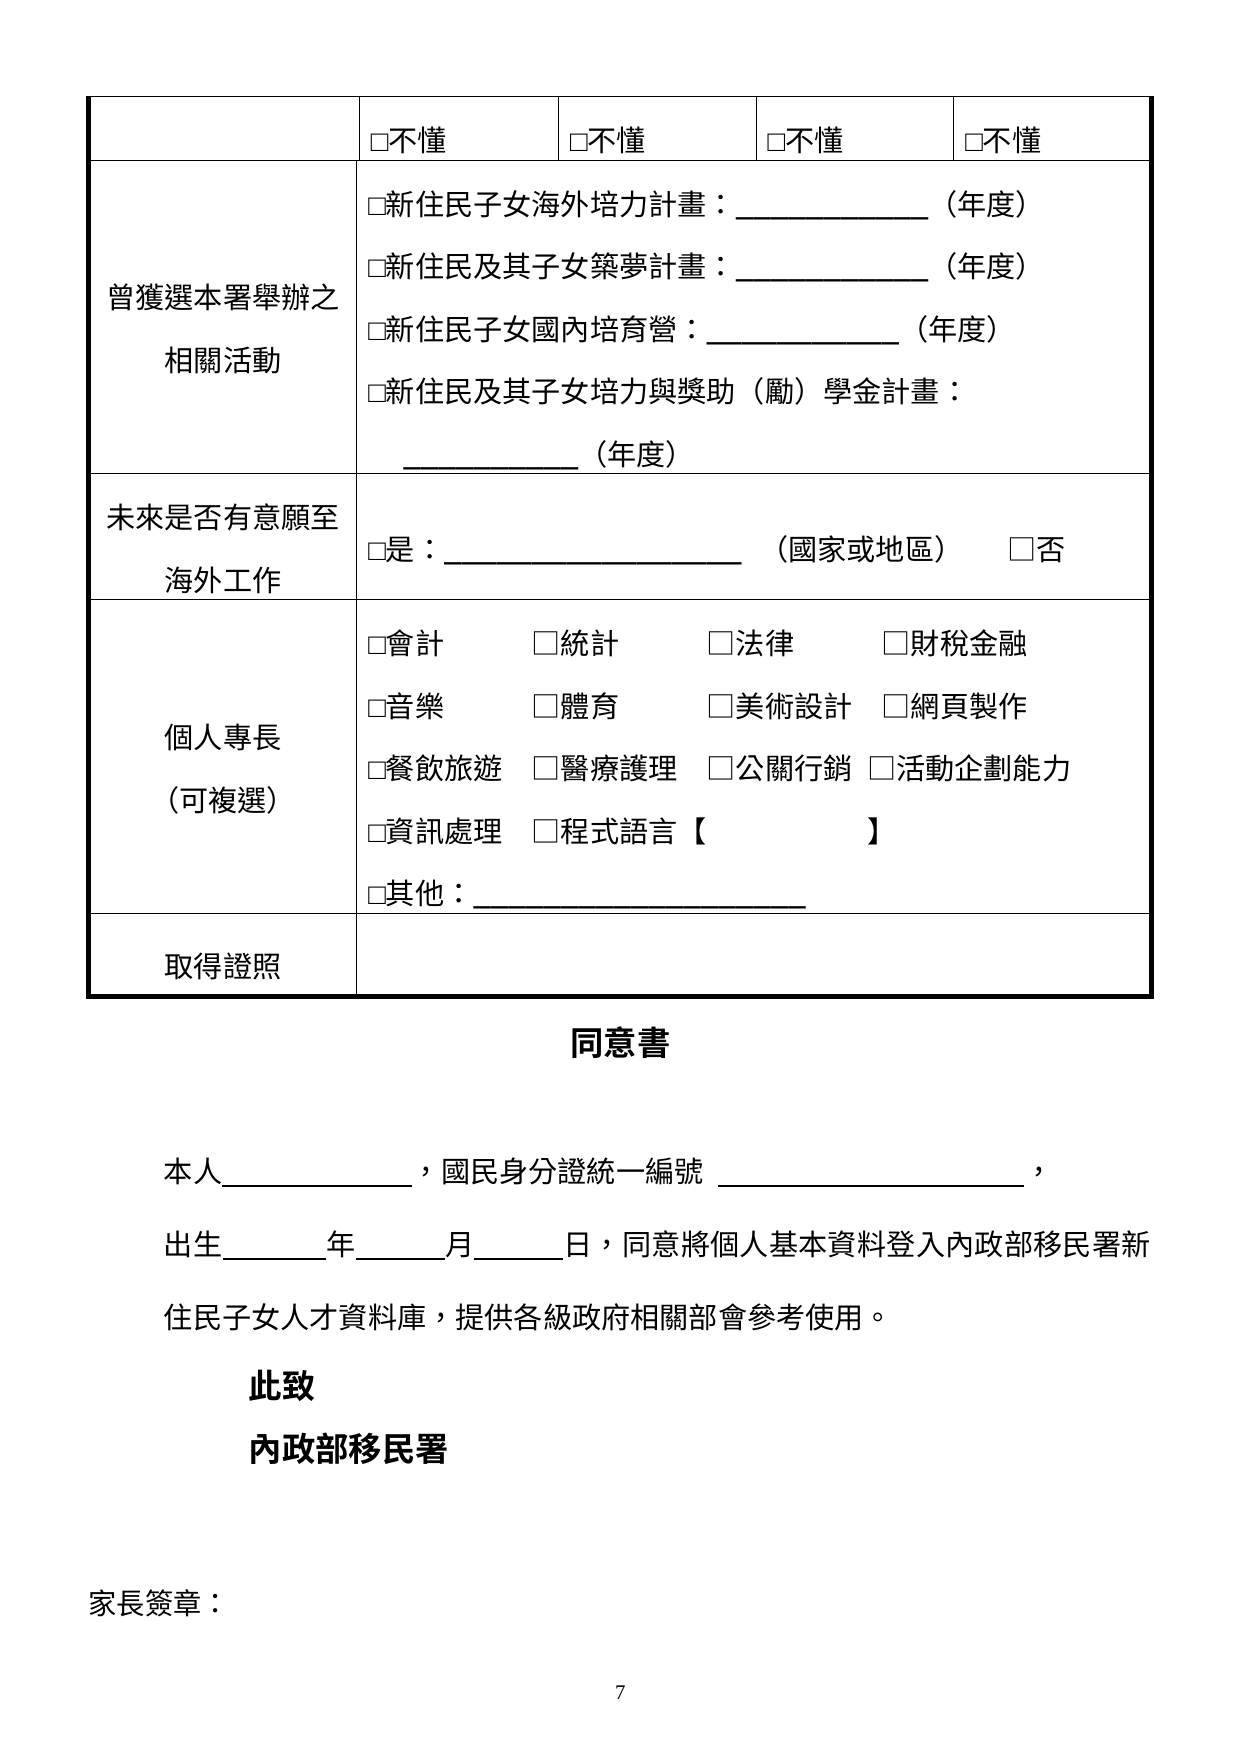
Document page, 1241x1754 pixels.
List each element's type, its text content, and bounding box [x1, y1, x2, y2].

table_cell 取得證照 [91, 914, 356, 994]
text 此致 [89, 1343, 1152, 1405]
table_cell □不懂 [954, 97, 1149, 160]
table_cell □新住民子女海外培力計畫：___________（年度） □新住民及其子女築夢計畫：___________（年度） □新住民子女國內培育營：___________（年度） □新住民及其子女培力與獎助（勵）學金計畫： __________（年度） [357, 161, 1149, 473]
text 同意書 [89, 999, 1152, 1061]
table_cell [357, 914, 1149, 994]
table_cell □是：_________________ （國家或地區） □否 [357, 474, 1149, 599]
table_cell [91, 97, 359, 160]
table_cell 個人專長 （可複選） [91, 600, 356, 913]
text 出生 年 月 日，同意將個人基本資料登入內政部移民署新住民子女人才資料庫，提供各級政府相關部會參考使用。 [164, 1197, 1152, 1343]
table_cell □會計 □統計 □法律 □財稅金融 □音樂 □體育 □美術設計 □網頁製作 □餐飲旅遊 □醫療護理 □公關行銷 □活動企劃能力 □資訊處理 □程式語言【 】 □其他：___________________ [357, 600, 1149, 913]
text 內政部移民署 [89, 1405, 1152, 1468]
table_cell □不懂 [360, 97, 558, 160]
text 本人 ，國民身分證統一編號 ， [164, 1124, 1152, 1197]
table_cell 曾獲選本署舉辦之相關活動 [91, 161, 356, 473]
table_cell 未來是否有意願至海外工作 [91, 474, 356, 599]
table_cell □不懂 [757, 97, 953, 160]
table_header 家長簽章： [89, 1576, 576, 1642]
table_cell □不懂 [559, 97, 756, 160]
